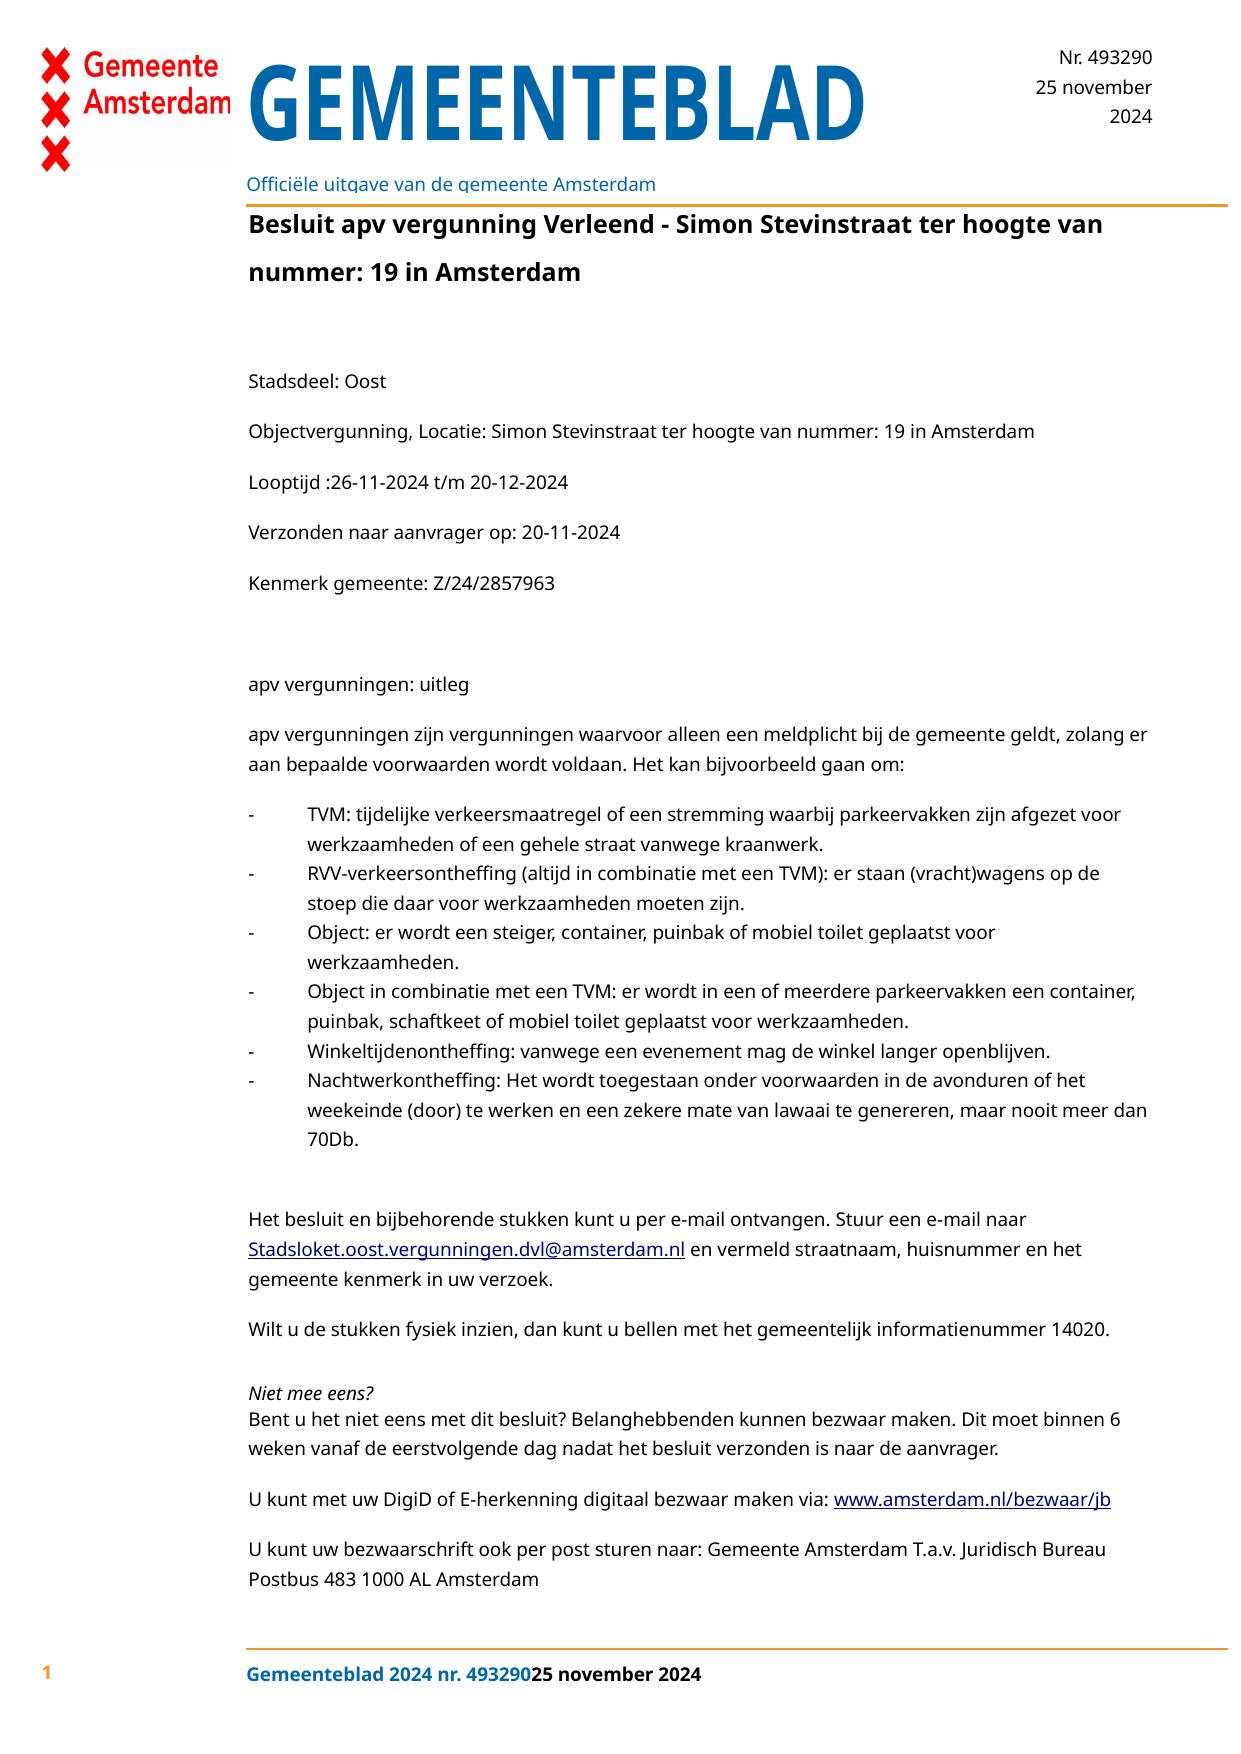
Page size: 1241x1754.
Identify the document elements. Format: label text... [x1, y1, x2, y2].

text Bent u het niet eens met dit besluit? Belanghebbenden kunnen bezwaar maken. Dit moet binnen 6 weken vanaf de eerstvolgende dag nadat het besluit verzonden is naar de aanvrager. [248, 1406, 1152, 1461]
text Niet mee eens? [248, 1380, 1152, 1406]
text Objectvergunning, Locatie: Simon Stevinstraat ter hoogte van nummer: 19 in Amsterdam [248, 419, 1152, 444]
text apv vergunningen zijn vergunningen waarvoor alleen een meldplicht bij de gemeente geldt, zolang er aan bepaalde voorwaarden wordt voldaan. Het kan bijvoorbeeld gaan om: [248, 721, 1152, 777]
text U kunt met uw DigiD of E-herkenning digitaal bezwaar maken via: www.amsterdam.nl/bezwaar/jb [248, 1486, 1152, 1512]
text Verzonden naar aanvrager op: 20-11-2024 [248, 519, 1152, 545]
text Wilt u de stukken fysiek inzien, dan kunt u bellen met het gemeentelijk informatienummer 14020. [248, 1316, 1152, 1342]
picture [41, 47, 231, 172]
text Kenmerk gemeente: Z/24/2857963 [248, 570, 1152, 596]
list Nachtwerkontheffing: Het wordt toegestaan onder voorwaarden in de avonduren of het weekeinde (door) te werken en een zekere mate van lawaai te genereren, maar nooit meer dan 70Db. [248, 1067, 1152, 1152]
list Winkeltijdenontheffing: vanwege een evenement mag de winkel langer openblijven. [248, 1038, 1152, 1064]
text apv vergunningen: uitleg [248, 671, 1152, 697]
list RVV-verkeersontheffing (altijd in combinatie met een TVM): er staan (vracht)wagens op de stoep die daar voor werkzaamheden moeten zijn. [248, 860, 1152, 916]
list Object in combinatie met een TVM: er wordt in een of meerdere parkeervakken een container, puinbak, schaftkeet of mobiel toilet geplaatst voor werkzaamheden. [248, 979, 1152, 1034]
text Looptijd :26-11-2024 t/m 20-12-2024 [248, 469, 1152, 495]
list Object: er wordt een steiger, container, puinbak of mobiel toilet geplaatst voor werkzaamheden. [248, 919, 1152, 975]
list TVM: tijdelijke verkeersmaatregel of een stremming waarbij parkeervakken zijn afgezet voor werkzaamheden of een gehele straat vanwege kraanwerk. [248, 801, 1152, 857]
text Het besluit en bijbehorende stukken kunt u per e-mail ontvangen. Stuur een e-mail naar Stadsloket.oost.vergunningen.dvl@amsterdam.nl en vermeld straatnaam, huisnummer en het gemeente kenmerk in uw verzoek. [248, 1207, 1152, 1292]
text Besluit apv vergunning Verleend - Simon Stevinstraat ter hoogte van nummer: 19 in Amsterdam [248, 207, 1152, 288]
text U kunt uw bezwaarschrift ook per post sturen naar: Gemeente Amsterdam T.a.v. Juridisch Bureau Postbus 483 1000 AL Amsterdam [248, 1536, 1152, 1592]
text Stadsdeel: Oost [248, 368, 1152, 394]
